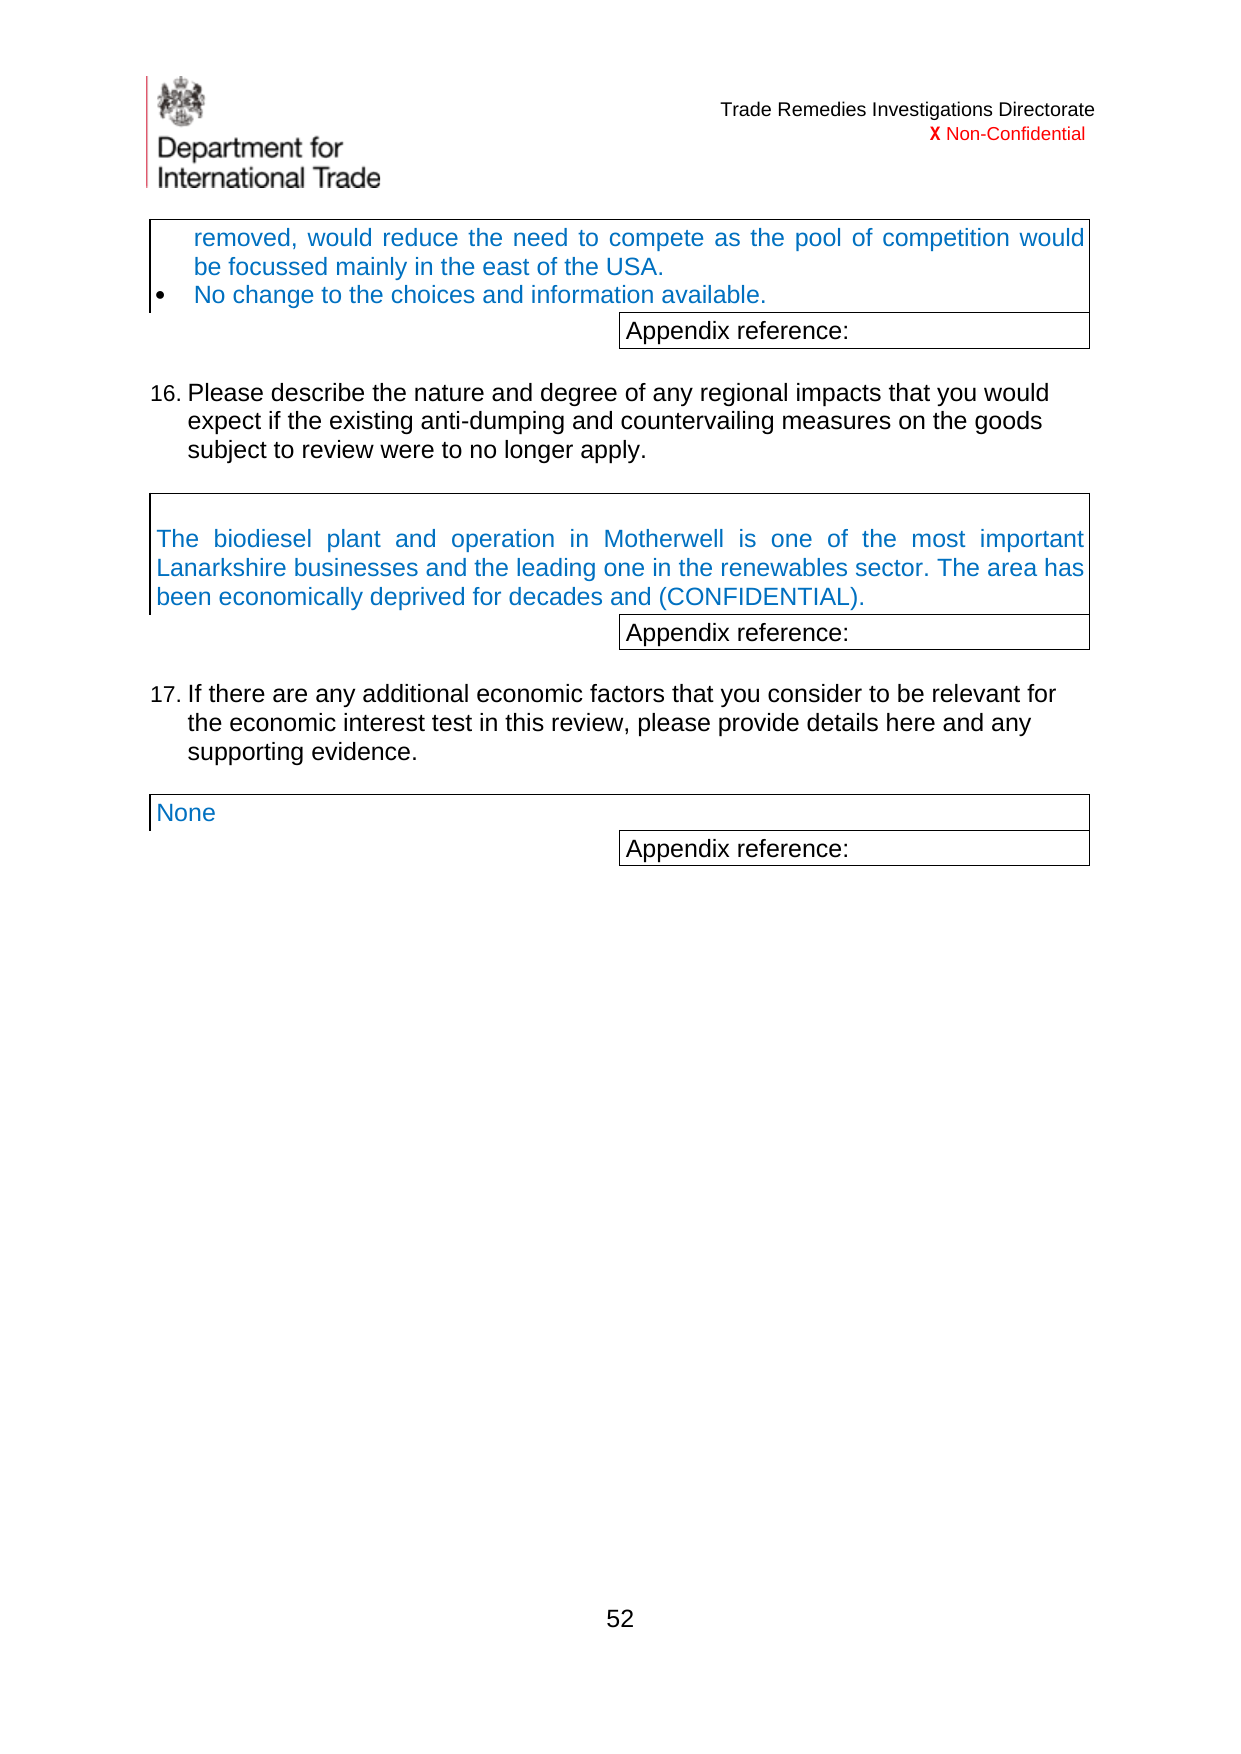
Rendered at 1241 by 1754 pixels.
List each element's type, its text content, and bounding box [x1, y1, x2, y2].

list Please describe the nature and degree of any regional impacts that you would expect if the existing anti-dumping and countervailing measures on the goods subject to review were to no longer apply. [150, 377, 1090, 464]
table_cell Appendix reference: [620, 831, 1089, 865]
table_header None [151, 795, 1089, 830]
table_cell Appendix reference: [620, 615, 1089, 649]
table_header The range of suppliers would remain as they are. The RTFO records will hold the detail of the huge breadth of biodiesel suppliers to the UK market. Confidentiality prevents publication of biodiesel suppliers’ names but they will be not only from UK but across the EU and other countries in Asia. If the measures no longer applied the supplier situation would be reversed and the range would be limited to producers from the USA. Subject to tax and duty changes after Brexit, suppliers’ ability to compete would remain strongly competitive as the dynamics of the market would not alter. With the ability to import from all around the world, there would be no reduction in the incentive and need for suppliers to compete intensely as they do now. Reducing the range of suppliers, as would occur if the measure were to be removed, would reduce the need to compete as the pool of competition would be focussed mainly in the east of the USA. No change to the choices and information available. [151, 220, 1089, 312]
table_cell [150, 313, 619, 348]
table_cell [150, 831, 619, 865]
list If there are any additional economic factors that you consider to be relevant for the economic interest test in this review, please provide details here and any supporting evidence. [150, 679, 1090, 765]
table_cell Appendix reference: [620, 313, 1089, 348]
table_cell [150, 615, 619, 649]
table_header The biodiesel plant and operation in Motherwell is one of the most important Lanarkshire businesses and the leading one in the renewables sector. The area has been economically deprived for decades and (CONFIDENTIAL). [151, 494, 1089, 614]
